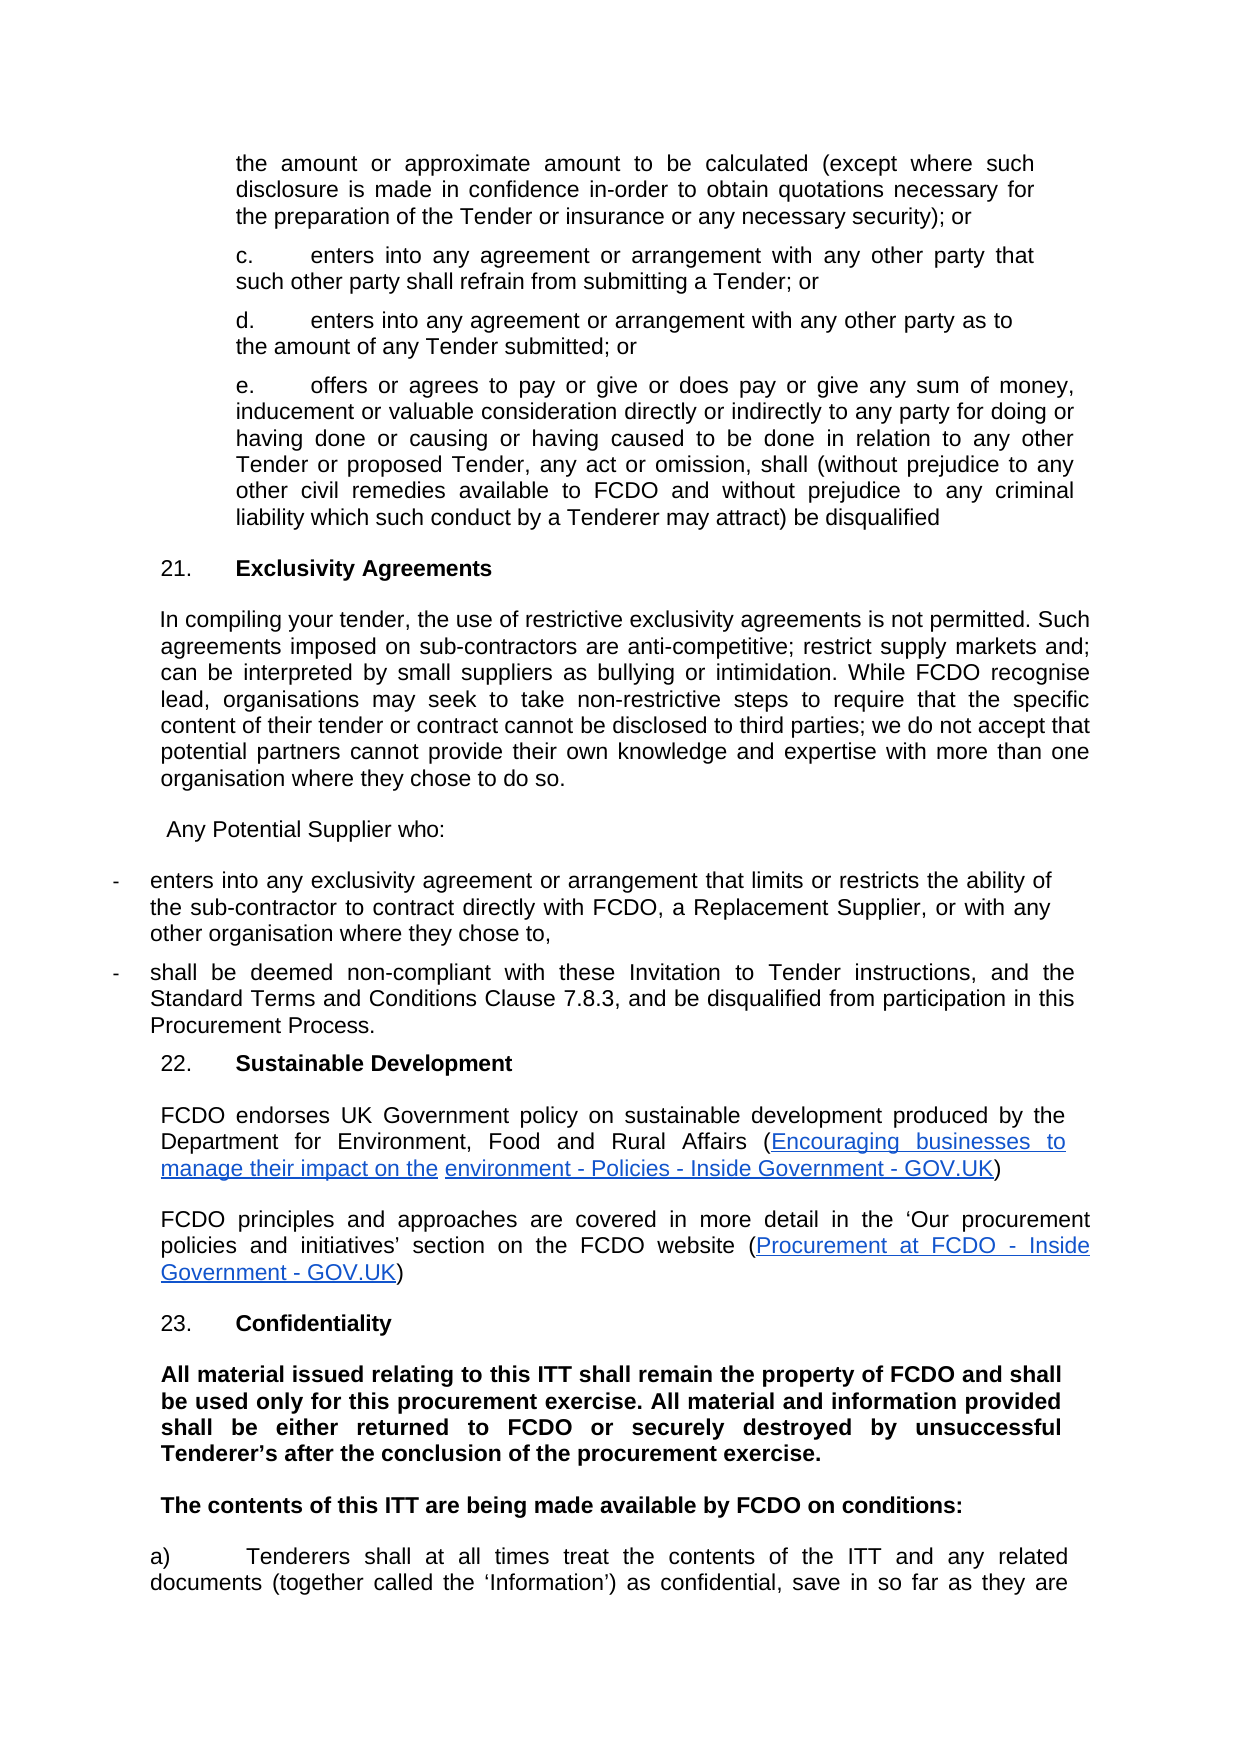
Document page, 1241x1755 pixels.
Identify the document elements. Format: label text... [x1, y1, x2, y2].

list the amount or approximate amount to be calculated (except where such disclosure is made in confidence in-order to obtain quotations necessary for the preparation of the Tender or insurance or any necessary security); or [236, 150, 1035, 229]
text The contents of this ITT are being made available by FCDO on conditions: [160, 1492, 1091, 1518]
text FCDO principles and approaches are covered in more detail in the ‘Our procurement policies and initiatives’ section on the FCDO website (Procurement at FCDO - Inside Government - GOV.UK) [160, 1206, 1091, 1285]
list enters into any agreement or arrangement with any other party that such other party shall refrain from submitting a Tender; or [236, 242, 1034, 294]
text All material issued relating to this ITT shall remain the property of FCDO and shall be used only for this procurement exercise. All material and information provided shall be either returned to FCDO or securely destroyed by unsuccessful Tenderer’s after the conclusion of the procurement exercise. [161, 1361, 1062, 1467]
list enters into any agreement or arrangement with any other party as to the amount of any Tender submitted; or [236, 307, 1013, 359]
list Tenderers shall at all times treat the contents of the ITT and any related documents (together called the ‘Information’) as confidential, save in so far as they are [150, 1543, 1069, 1596]
text FCDO endorses UK Government policy on sustainable development produced by the Department for Environment, Food and Rural Affairs (Encouraging businesses to manage their impact on the environment - Policies - Inside Government - GOV.UK) [160, 1102, 1066, 1181]
list shall be deemed non-compliant with these Invitation to Tender instructions, and the Standard Terms and Conditions Clause 7.8.3, and be disqualified from participation in this Procurement Process. [112, 959, 1075, 1038]
subtitle Exclusivity Agreements [160, 555, 1091, 581]
list offers or agrees to pay or give or does pay or give any sum of money, inducement or valuable consideration directly or indirectly to any party for doing or having done or causing or having caused to be done in relation to any other Tender or proposed Tender, any act or omission, shall (without prejudice to any other civil remedies available to FCDO and without prejudice to any criminal liability which such conduct by a Tenderer may attract) be disqualified [236, 372, 1075, 530]
list enters into any exclusivity agreement or arrangement that limits or restricts the ability of the sub-contractor to contract directly with FCDO, a Replacement Supplier, or with any other organisation where they chose to, [112, 867, 1051, 946]
text Any Potential Supplier who: [166, 816, 1091, 842]
subtitle Confidentiality [160, 1310, 1091, 1336]
subtitle Sustainable Development [160, 1050, 1091, 1077]
text In compiling your tender, the use of restrictive exclusivity agreements is not permitted. Such agreements imposed on sub-contractors are anti-competitive; restrict supply markets and; can be interpreted by small suppliers as bullying or intimidation. While FCDO recognise lead, organisations may seek to take non-restrictive steps to require that the specific content of their tender or contract cannot be disclosed to third parties; we do not accept that potential partners cannot provide their own knowledge and expertise with more than one organisation where they chose to do so. [159, 606, 1091, 791]
